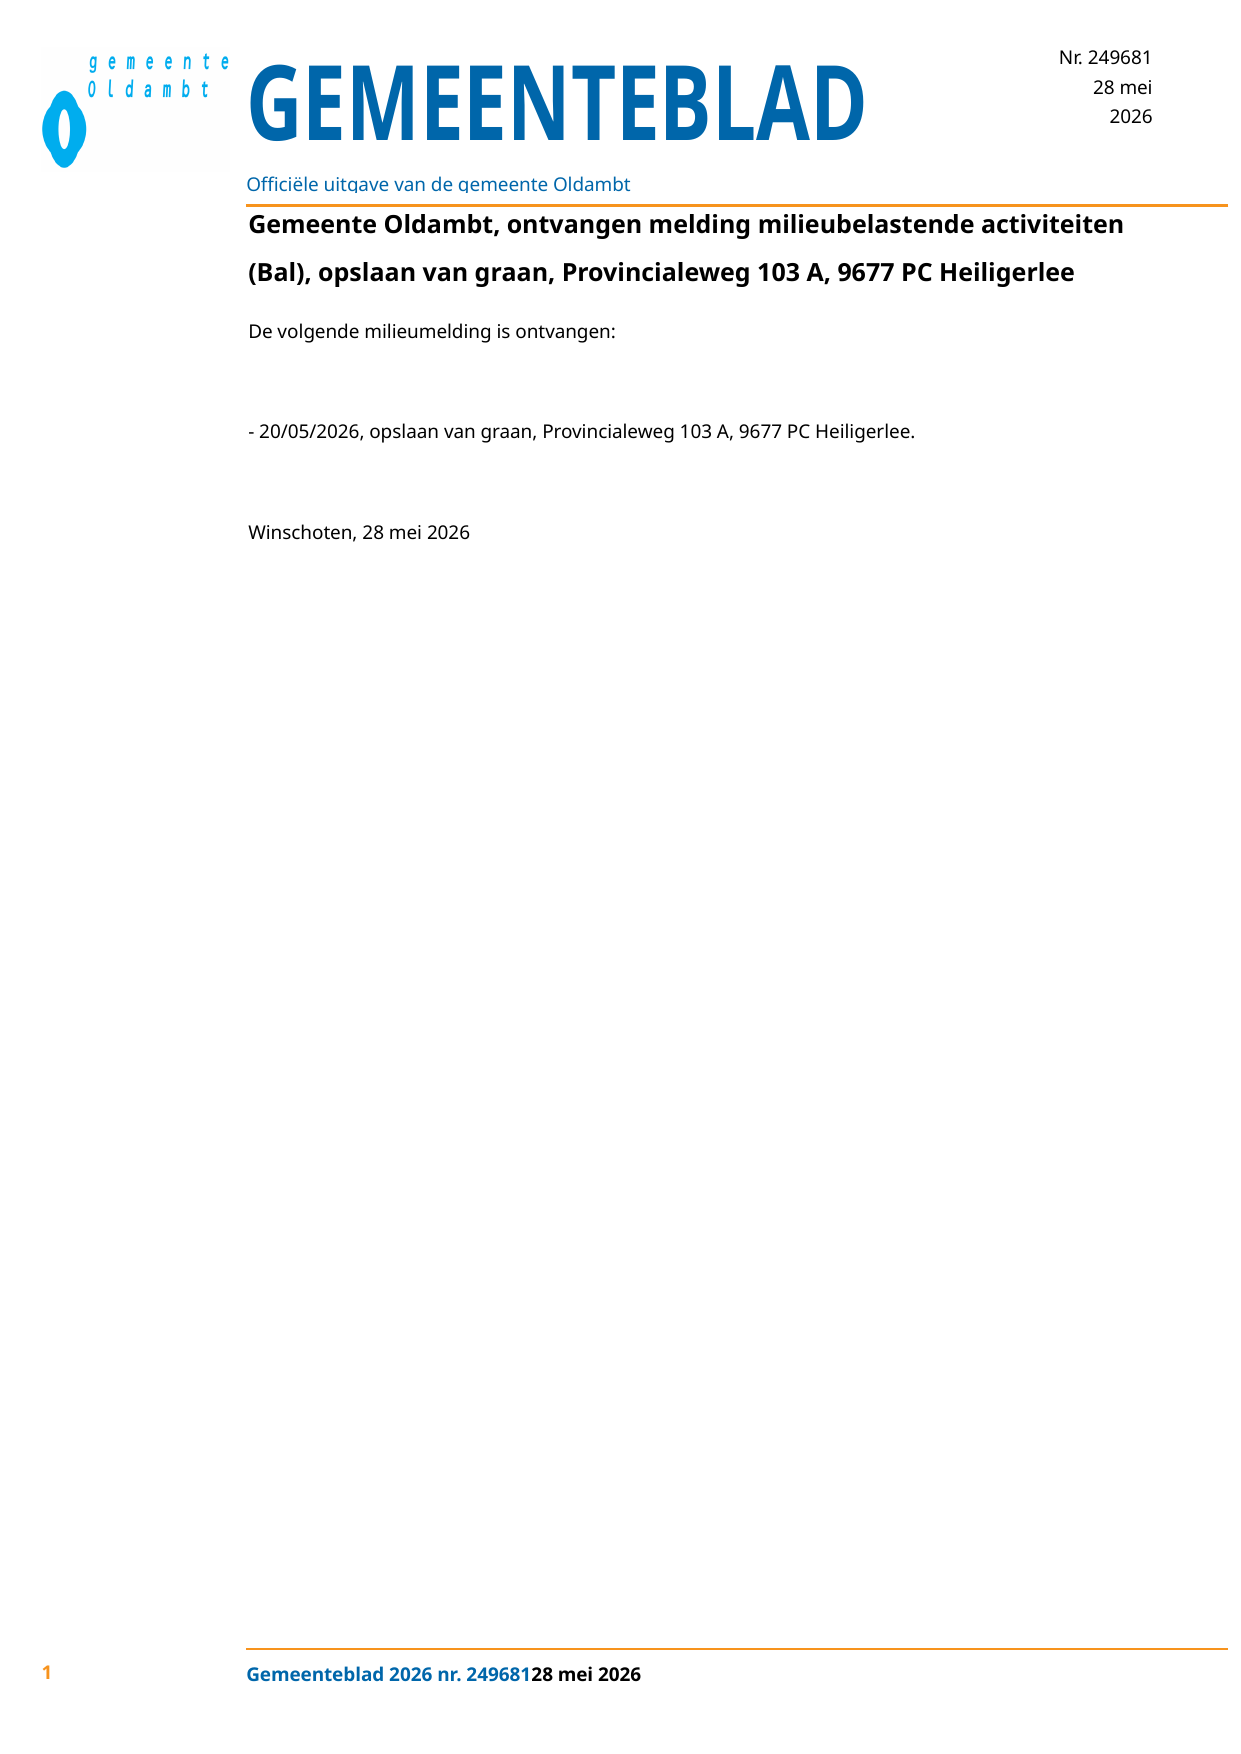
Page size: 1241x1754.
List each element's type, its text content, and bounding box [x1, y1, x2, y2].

text De volgende milieumelding is ontvangen: [248, 318, 1152, 344]
text Winschoten, 28 mei 2026 [248, 519, 1152, 545]
text Gemeente Oldambt, ontvangen melding milieubelastende activiteiten (Bal), opslaan van graan, Provincialeweg 103 A, 9677 PC Heiligerlee [248, 207, 1152, 288]
picture [41, 47, 231, 172]
text - 20/05/2026, opslaan van graan, Provincialeweg 103 A, 9677 PC Heiligerlee. [248, 419, 1152, 444]
